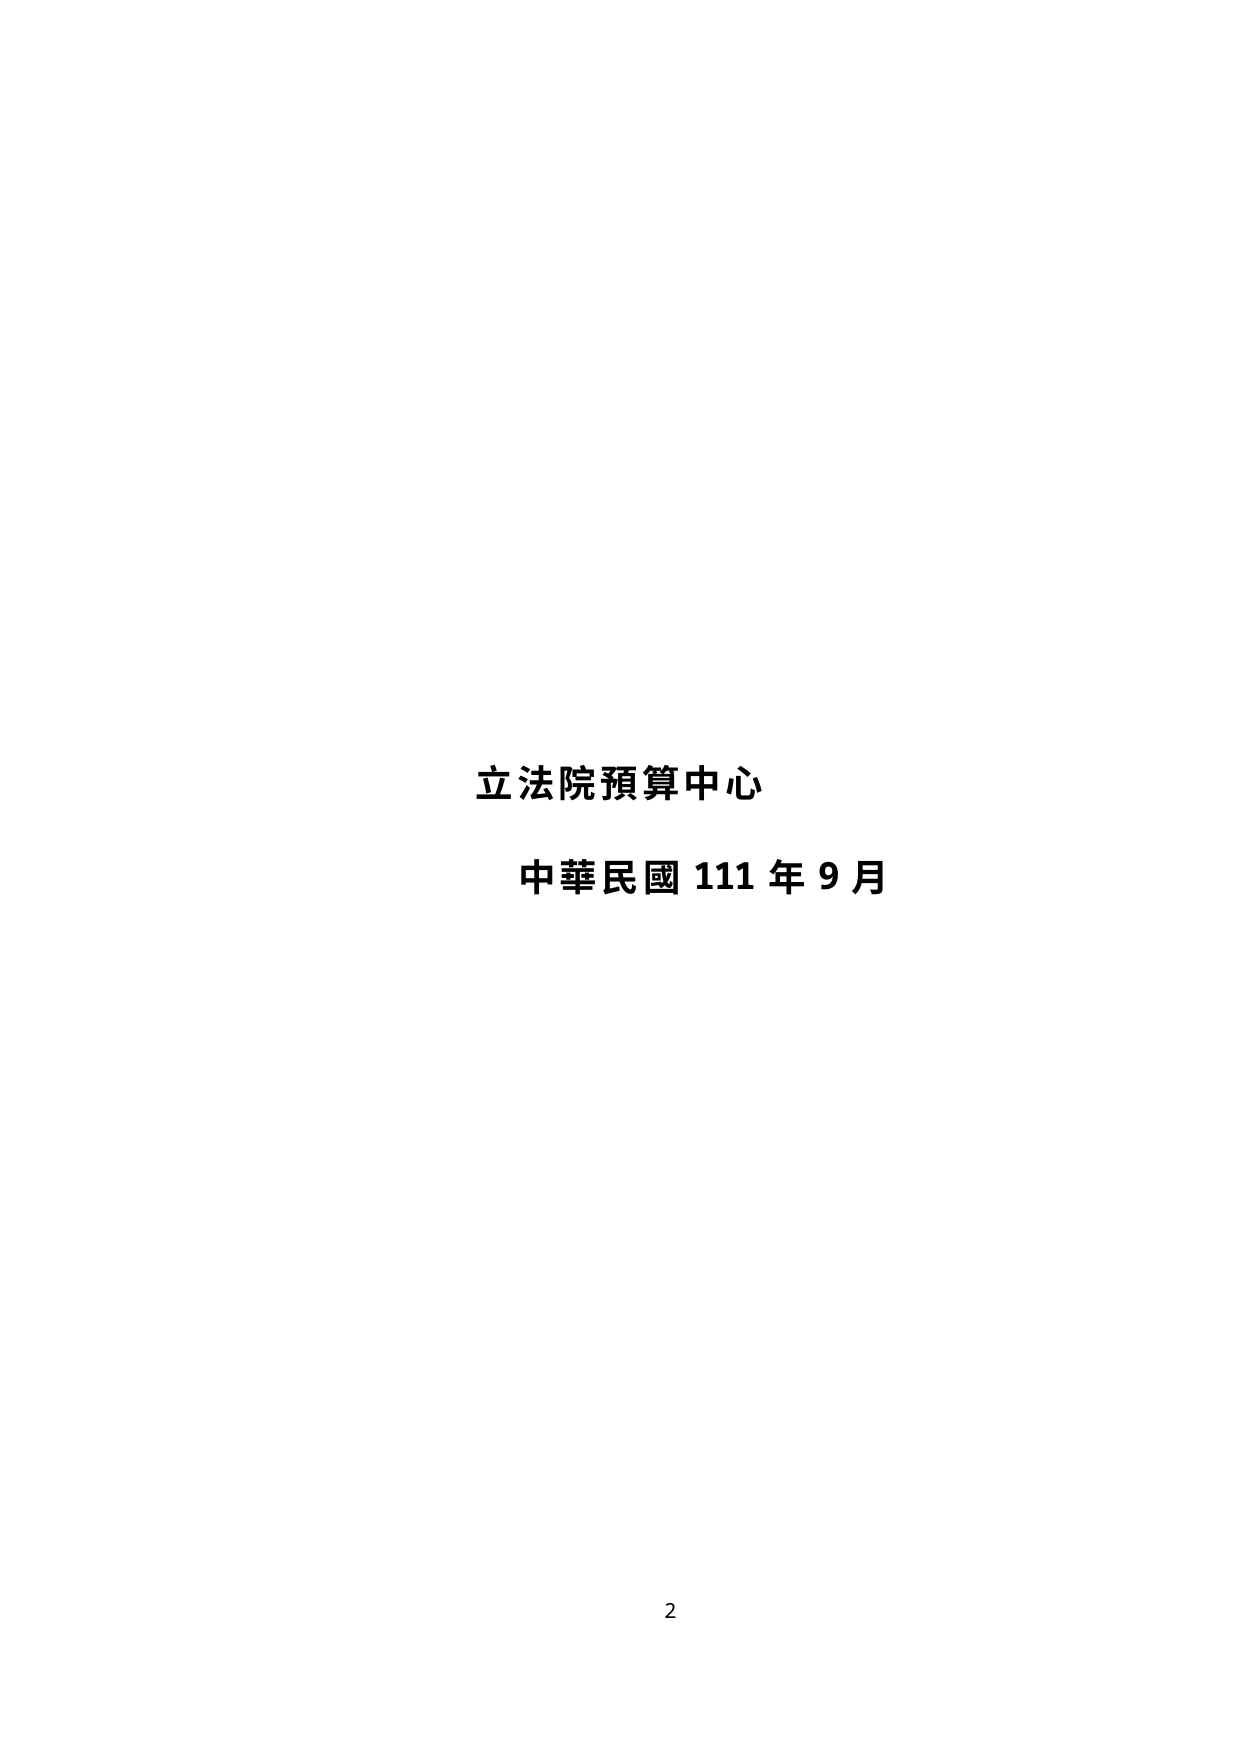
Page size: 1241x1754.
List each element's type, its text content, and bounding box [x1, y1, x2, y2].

text 中華民國111年9月 [242, 802, 1058, 927]
text 立法院預算中心 [183, 740, 1058, 802]
